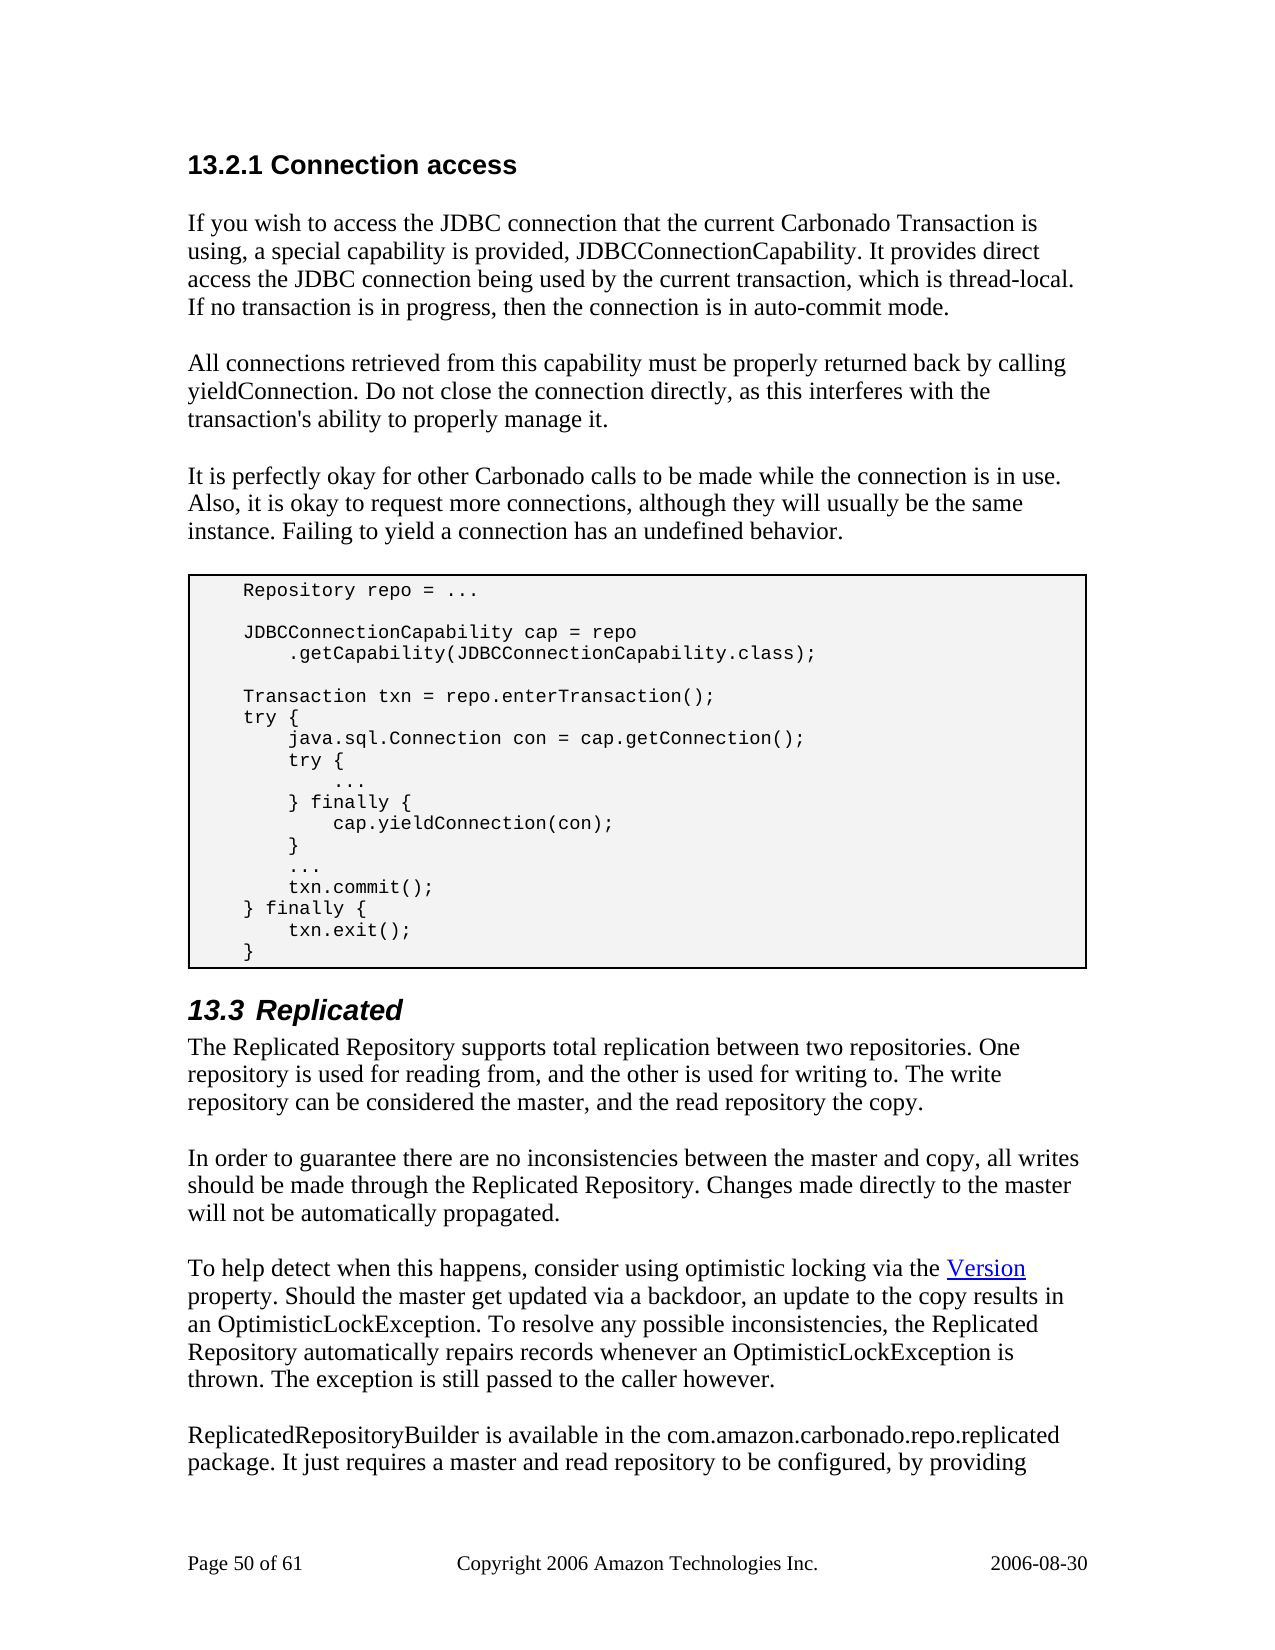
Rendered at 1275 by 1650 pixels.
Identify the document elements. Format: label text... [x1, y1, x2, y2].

subtitle Replicated [187, 994, 1087, 1027]
text try { [190, 744, 1085, 765]
text try { [190, 702, 1085, 723]
text All connections retrieved from this capability must be properly returned back by calling yieldConnection. Do not close the connection directly, as this interferes with the transaction's ability to properly manage it. [187, 349, 1087, 433]
text It is perfectly okay for other Carbonado calls to be made while the connection is in use. Also, it is okay to request more connections, although they will usually be the same instance. Failing to yield a connection has an undefined behavior. [187, 462, 1087, 545]
text txn.exit(); [190, 914, 1085, 935]
text Repository repo = ... [190, 576, 1085, 595]
text In order to guarantee there are no inconsistencies between the master and copy, all writes should be made through the Replicated Repository. Changes made directly to the master will not be automatically propagated. [187, 1144, 1087, 1227]
text .getCapability(JDBCConnectionCapability.class); [190, 638, 1085, 659]
text Transaction txn = repo.enterTransaction(); [190, 680, 1085, 702]
text txn.commit(); [190, 872, 1085, 893]
text To help detect when this happens, consider using optimistic locking via the Version property. Should the master get updated via a backdoor, an update to the copy results in an OptimisticLockException. To resolve any possible inconsistencies, the Replicated Repository automatically repairs records whenever an OptimisticLockException is thrown. The exception is still passed to the caller however. [187, 1254, 1087, 1393]
text The Replicated Repository supports total replication between two repositories. One repository is used for reading from, and the other is used for writing to. The write repository can be considered the master, and the read repository the copy. [187, 1033, 1087, 1116]
text } [190, 935, 1085, 967]
text ... [190, 850, 1085, 872]
subtitle Connection access [187, 150, 1087, 180]
text } finally { [190, 787, 1085, 808]
text } [190, 829, 1085, 850]
text ReplicatedRepositoryBuilder is available in the com.amazon.carbonado.repo.replicated package. It just requires a master and read repository to be configured, by providing [187, 1421, 1087, 1476]
text } finally { [190, 893, 1085, 914]
text JDBCConnectionCapability cap = repo [190, 617, 1085, 638]
text cap.yieldConnection(con); [190, 808, 1085, 829]
text java.sql.Connection con = cap.getConnection(); [190, 723, 1085, 744]
text If you wish to access the JDBC connection that the current Carbonado Transaction is using, a special capability is provided, JDBCConnectionCapability. It provides direct access the JDBC connection being used by the current transaction, which is thread-local. If no transaction is in progress, then the connection is in auto-commit mode. [187, 209, 1087, 320]
text ... [190, 765, 1085, 787]
